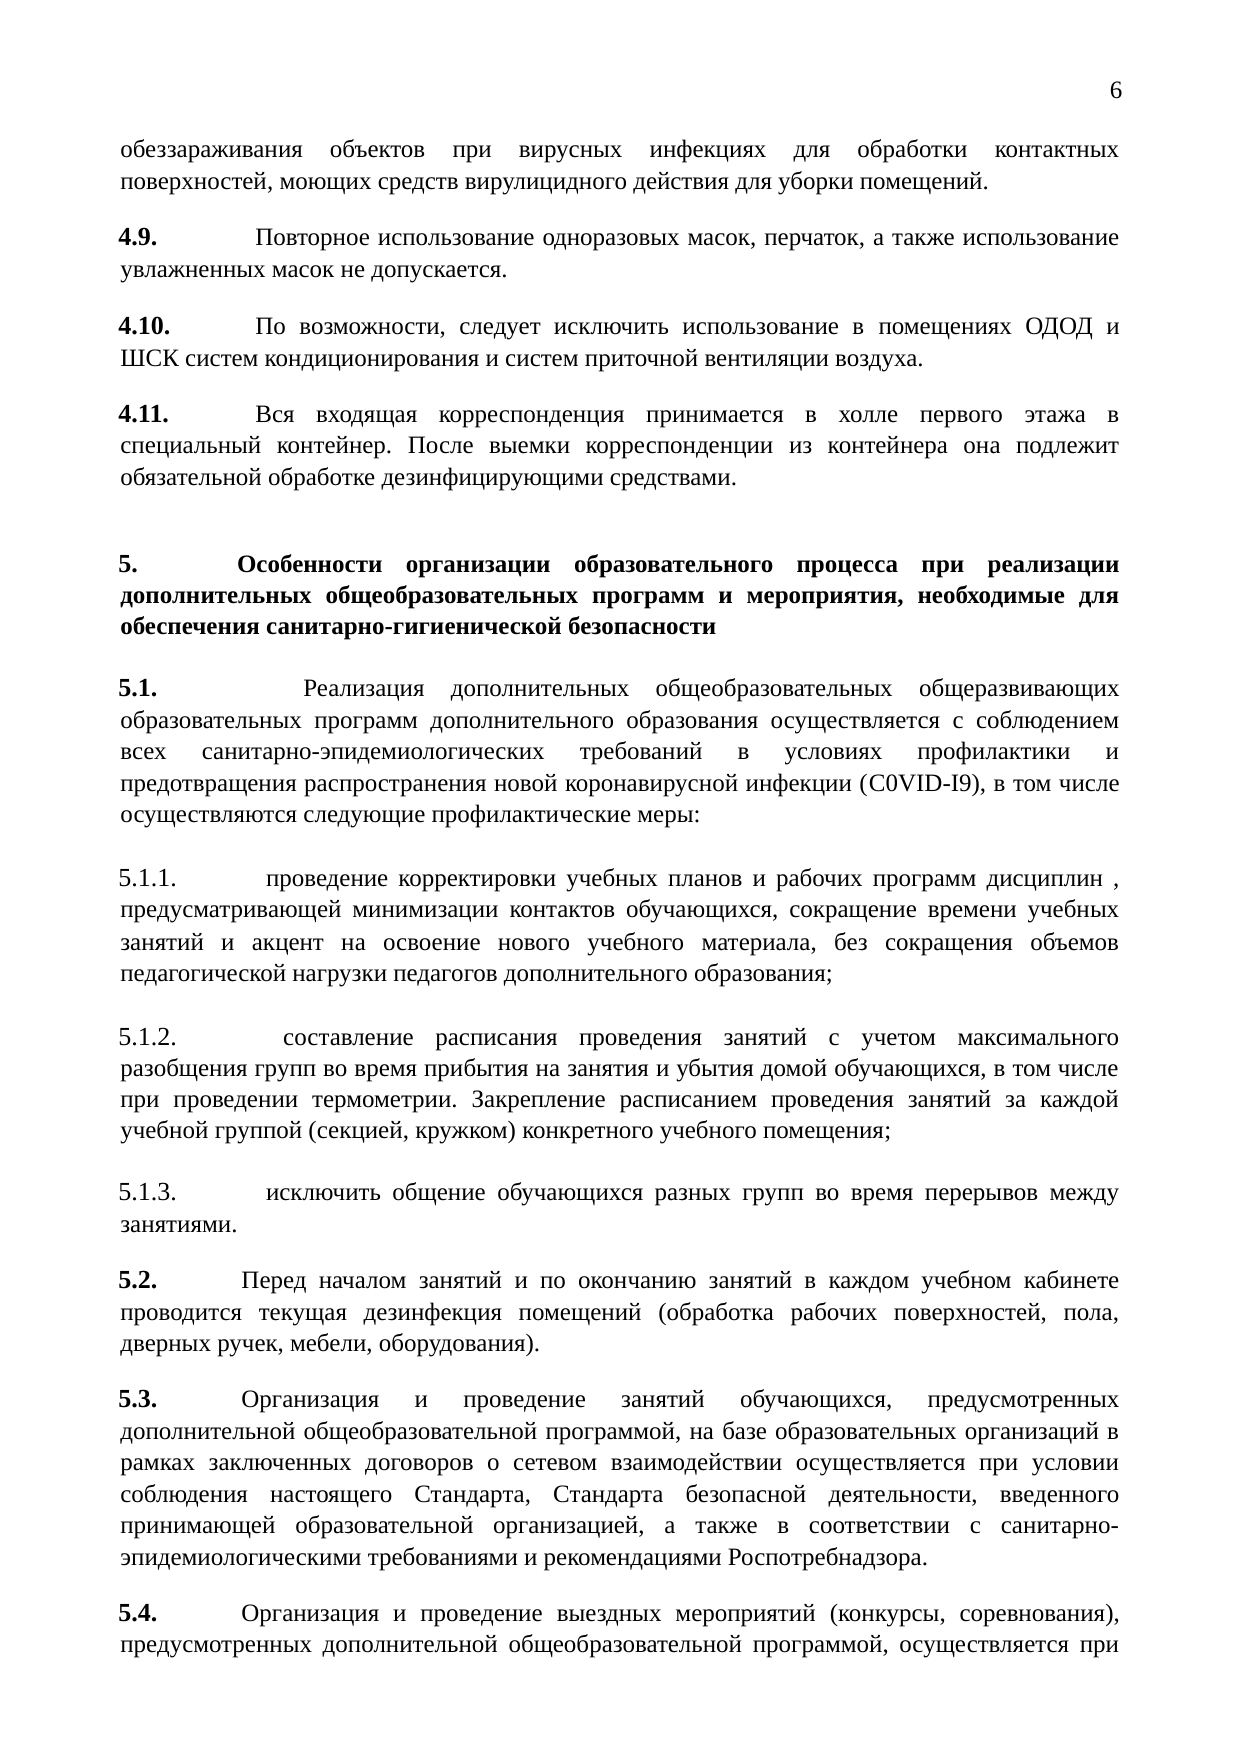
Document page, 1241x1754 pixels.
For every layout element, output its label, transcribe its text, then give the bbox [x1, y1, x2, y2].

list составление расписания проведения занятий с учетом максимального разобщения групп во время прибытия на занятия и убытия домой обучающихся, в том числе при проведении термометрии. Закрепление расписанием проведения занятий за каждой учебной группой (секцией, кружком) конкретного учебного помещения; [118, 1020, 1120, 1144]
list Повторное использование одноразовых масок, перчаток, а также использование увлажненных масок не допускается. [118, 220, 1120, 283]
list Вся входящая корреспонденция принимается в холле первого этажа в специальный контейнер. После выемки корреспонденции из контейнера она подлежит обязательной обработке дезинфицирующими средствами. [118, 398, 1120, 491]
list Организация и проведение занятий обучающихся, предусмотренных дополнительной общеобразовательной программой, на базе образовательных организаций в рамках заключенных договоров о сетевом взаимодействии осуществляется при условии соблюдения настоящего Стандарта, Стандарта безопасной деятельности, введенного принимающей образовательной организацией, а также в соответствии с санитарно-эпидемиологическими требованиями и рекомендациями Роспотребнадзора. [118, 1383, 1120, 1572]
list По возможности, следует исключить использование в помещениях ОДОД и ШСК систем кондиционирования и систем приточной вентиляции воздуха. [118, 309, 1120, 373]
list Реализация дополнительных общеобразовательных общеразвивающих образовательных программ дополнительного образования осуществляется с соблюдением всех санитарно-эпидемиологических требований в условиях профилактики и предотвращения распространения новой коронавирусной инфекции (C0VID-I9), в том числе осуществляются следующие профилактические меры: [118, 672, 1120, 829]
list проведение корректировки учебных планов и рабочих программ дисциплин , предусматривающей минимизации контактов обучающихся, сокращение времени учебных занятий и акцент на освоение нового учебного материала, без сокращения объемов педагогической нагрузки педагогов дополнительного образования; [118, 860, 1120, 988]
list Организация и проведение выездных мероприятий (конкурсы, соревнования), предусмотренных дополнительной общеобразовательной программой, осуществляется при [118, 1597, 1120, 1659]
list обеззараживания объектов при вирусных инфекциях для обработки контактных поверхностей, моющих средств вирулицидного действия для уборки помещений. [118, 132, 1120, 195]
list Перед началом занятий и по окончанию занятий в каждом учебном кабинете проводится текущая дезинфекция помещений (обработка рабочих поверхностей, пола, дверных ручек, мебели, оборудования). [118, 1263, 1120, 1358]
list Особенности организации образовательного процесса при реализации дополнительных общеобразовательных программ и мероприятия, необходимые для обеспечения санитарно-гигиенической безопасности [118, 547, 1120, 641]
list исключить общение обучающихся разных групп во время перерывов между занятиями. [118, 1176, 1120, 1238]
